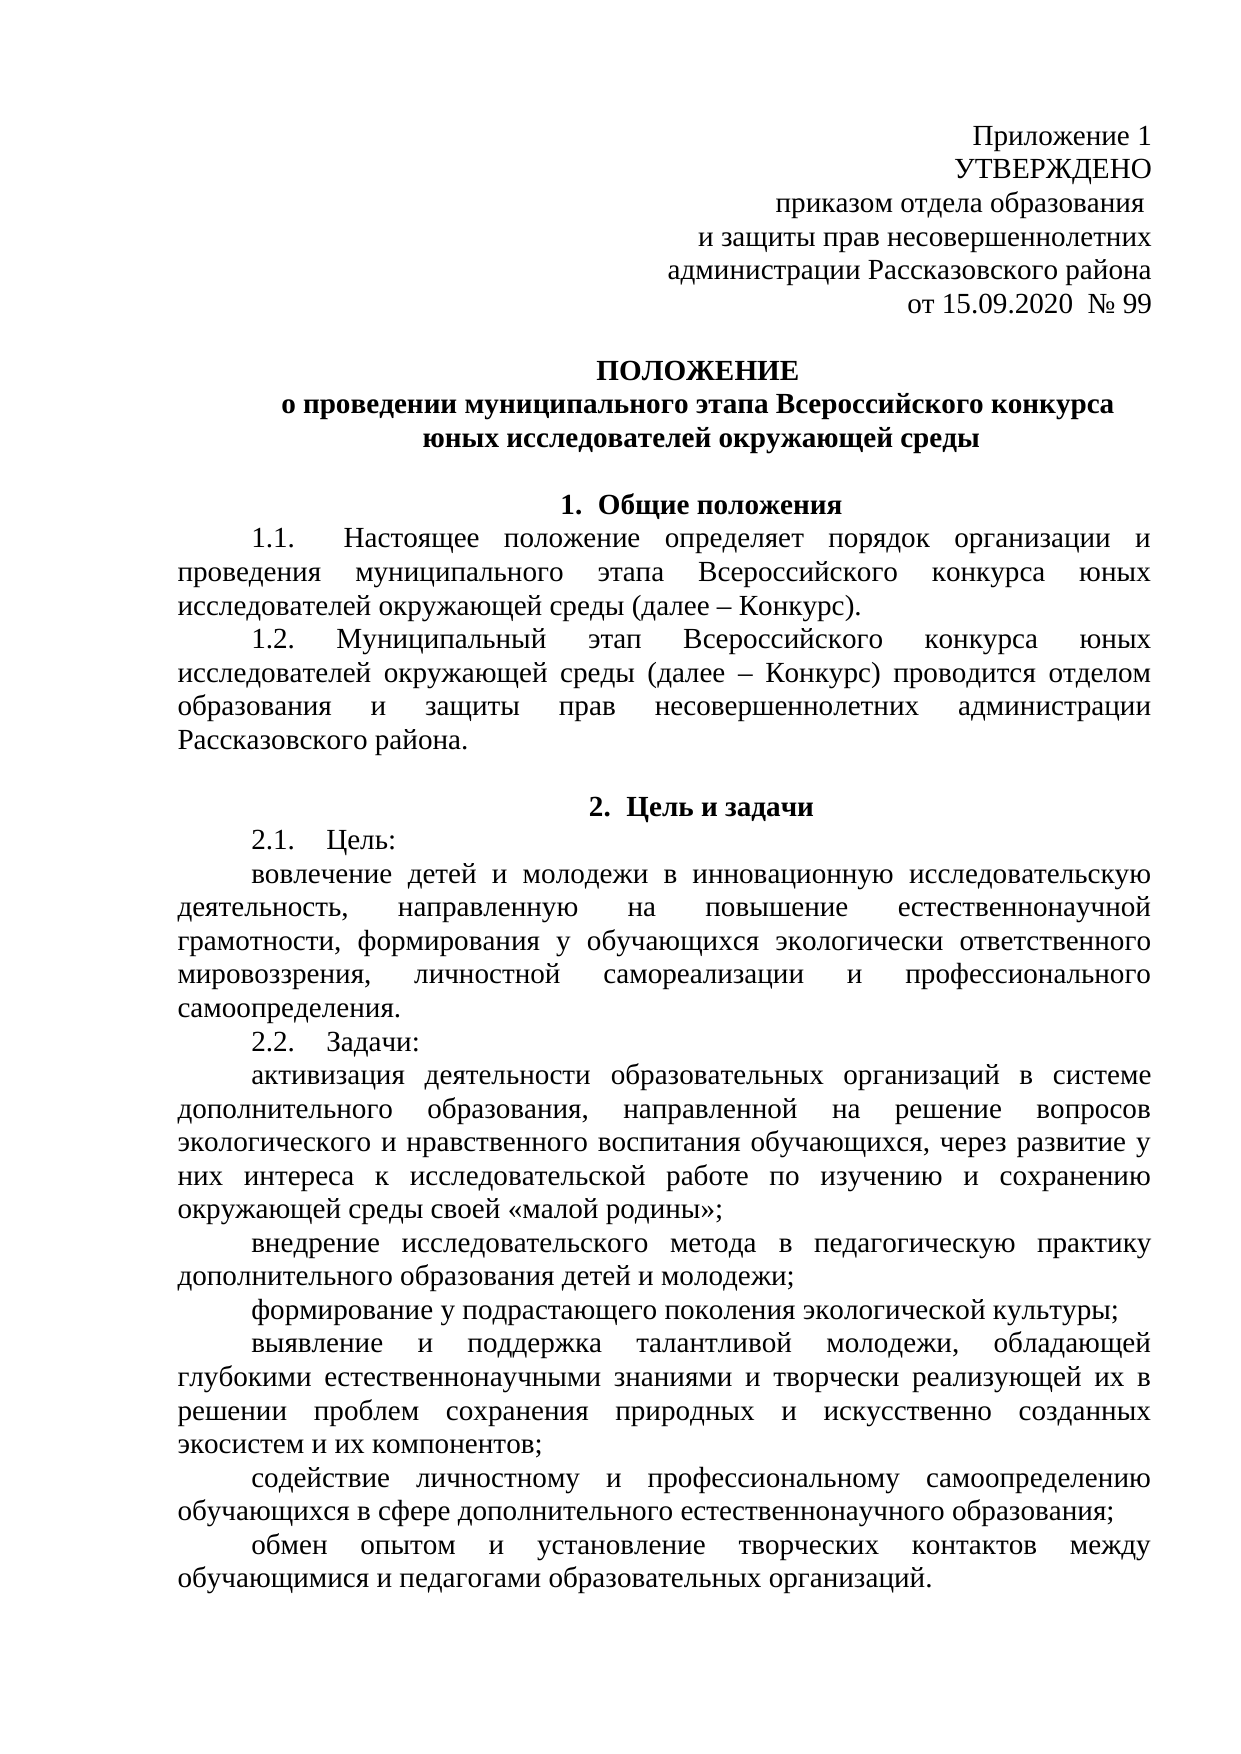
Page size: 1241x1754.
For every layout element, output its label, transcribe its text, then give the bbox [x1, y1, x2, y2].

list Цель: [251, 822, 1152, 856]
text 1.1. Настоящее положение определяет порядок организации и проведения муниципального этапа Всероссийского конкурса юных исследователей окружающей среды (далее – Конкурс). [177, 521, 1152, 621]
text формирование у подрастающего поколения экологической культуры; [177, 1292, 1152, 1326]
list Цель и задачи [251, 789, 1152, 822]
text и защиты прав несовершеннолетних [177, 219, 1152, 252]
text администрации Рассказовского района [177, 252, 1152, 286]
text УТВЕРЖДЕНО [177, 152, 1152, 185]
text 1.2. Муниципальный этап Всероссийского конкурса юных исследователей окружающей среды (далее – Конкурс) проводится отделом образования и защиты прав несовершеннолетних администрации Рассказовского района. [177, 621, 1152, 755]
text внедрение исследовательского метода в педагогическую практику дополнительного образования детей и молодежи; [177, 1225, 1152, 1292]
text обмен опытом и установление творческих контактов между обучающимися и педагогами образовательных организаций. [177, 1527, 1152, 1594]
text вовлечение детей и молодежи в инновационную исследовательскую деятельность, направленную на повышение естественнонаучной грамотности, формирования у обучающихся экологически ответственного мировоззрения, личностной самореализации и профессионального самоопределения. [177, 856, 1152, 1024]
text от 15.09.2020 № 99 [177, 286, 1152, 319]
list Задачи: [251, 1024, 1152, 1057]
text юных исследователей окружающей среды [177, 420, 1152, 453]
text приказом отдела образования [177, 185, 1152, 219]
text о проведении муниципального этапа Всероссийского конкурса [177, 386, 1152, 420]
text активизация деятельности образовательных организаций в системе дополнительного образования, направленной на решение вопросов экологического и нравственного воспитания обучающихся, через развитие у них интереса к исследовательской работе по изучению и сохранению окружающей среды своей «малой родины»; [177, 1057, 1152, 1225]
list Общие положения [251, 487, 1152, 521]
text выявление и поддержка талантливой молодежи, обладающей глубокими естественнонаучными знаниями и творчески реализующей их в решении проблем сохранения природных и искусственно созданных экосистем и их компонентов; [177, 1326, 1152, 1460]
text Приложение 1 [177, 118, 1152, 152]
text содействие личностному и профессиональному самоопределению обучающихся в сфере дополнительного естественнонаучного образования; [177, 1460, 1152, 1527]
text ПОЛОЖЕНИЕ [177, 353, 1152, 386]
